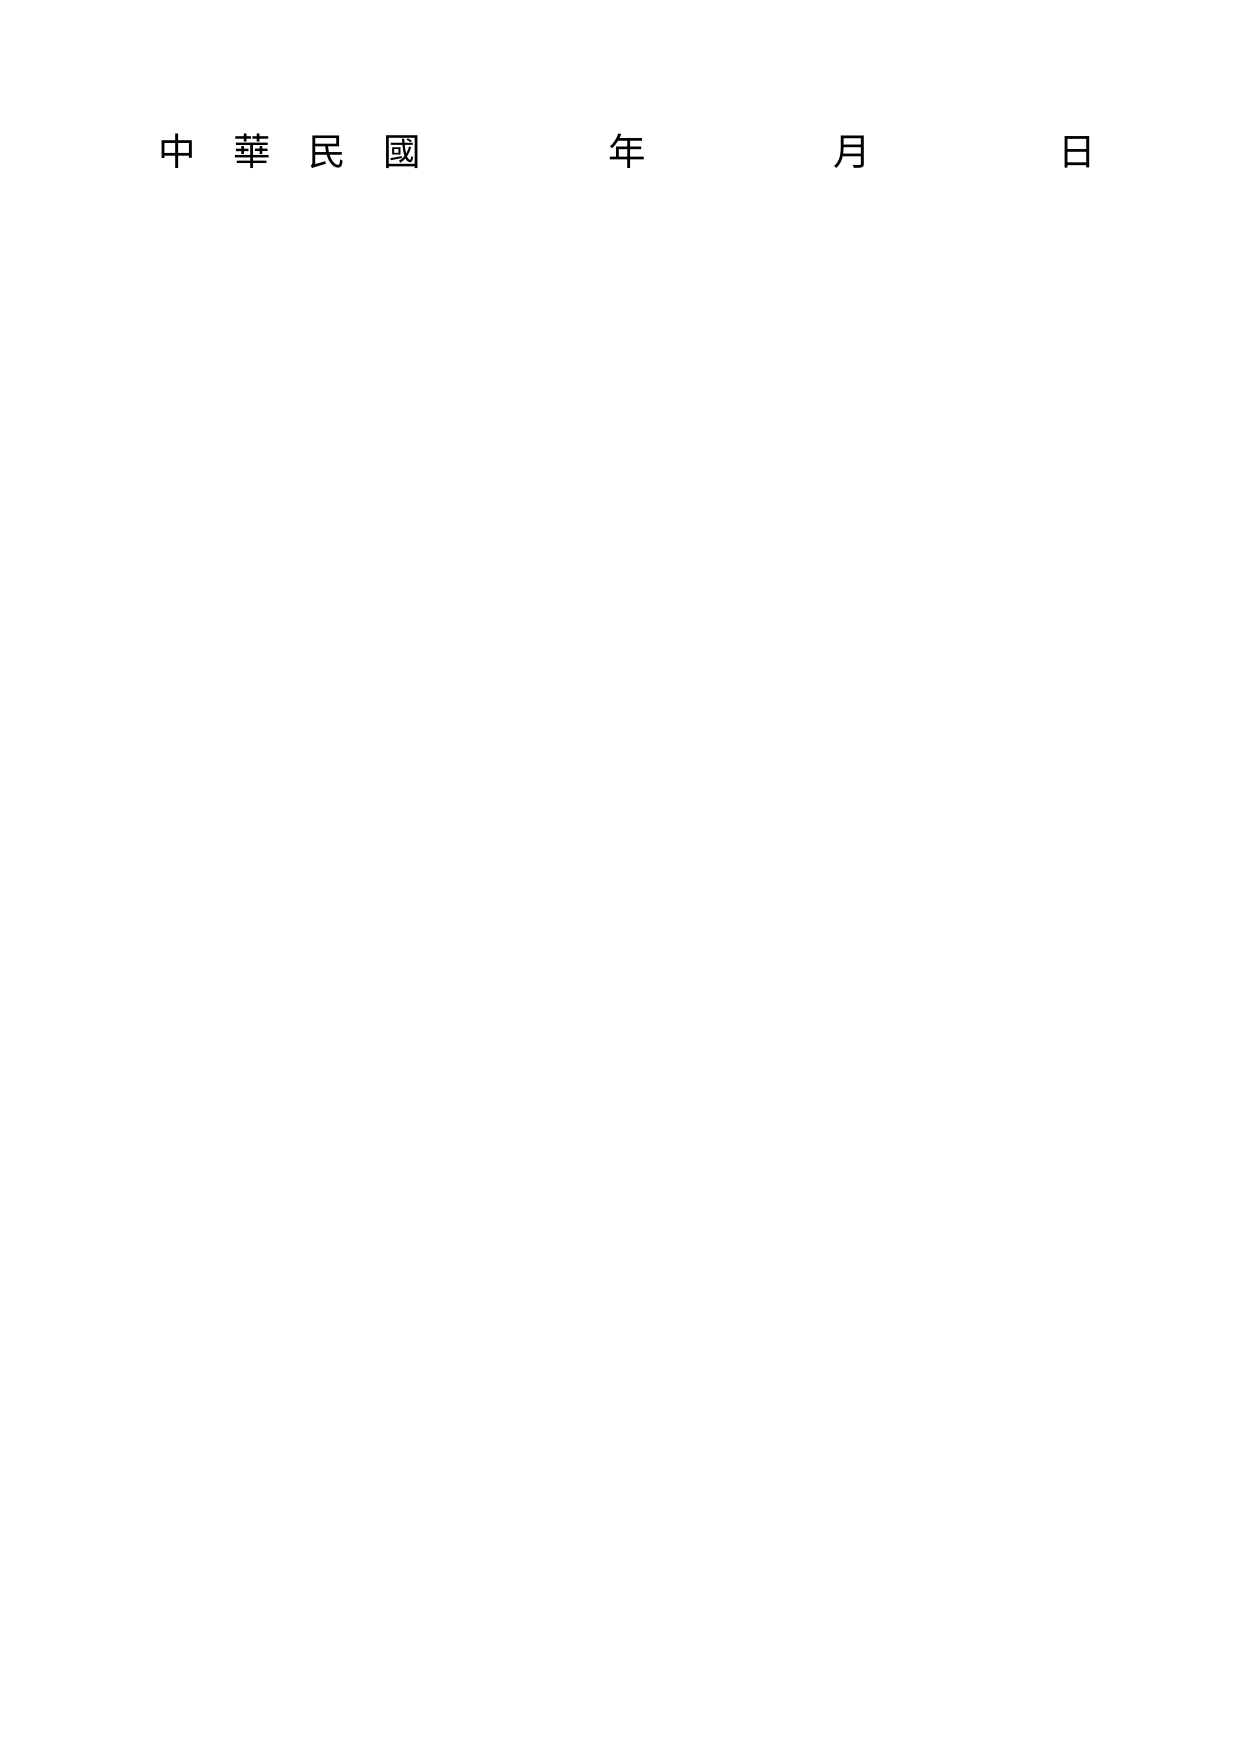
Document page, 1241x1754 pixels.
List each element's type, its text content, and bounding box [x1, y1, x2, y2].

text 中 華 民 國 年 月 日 [158, 118, 1165, 178]
